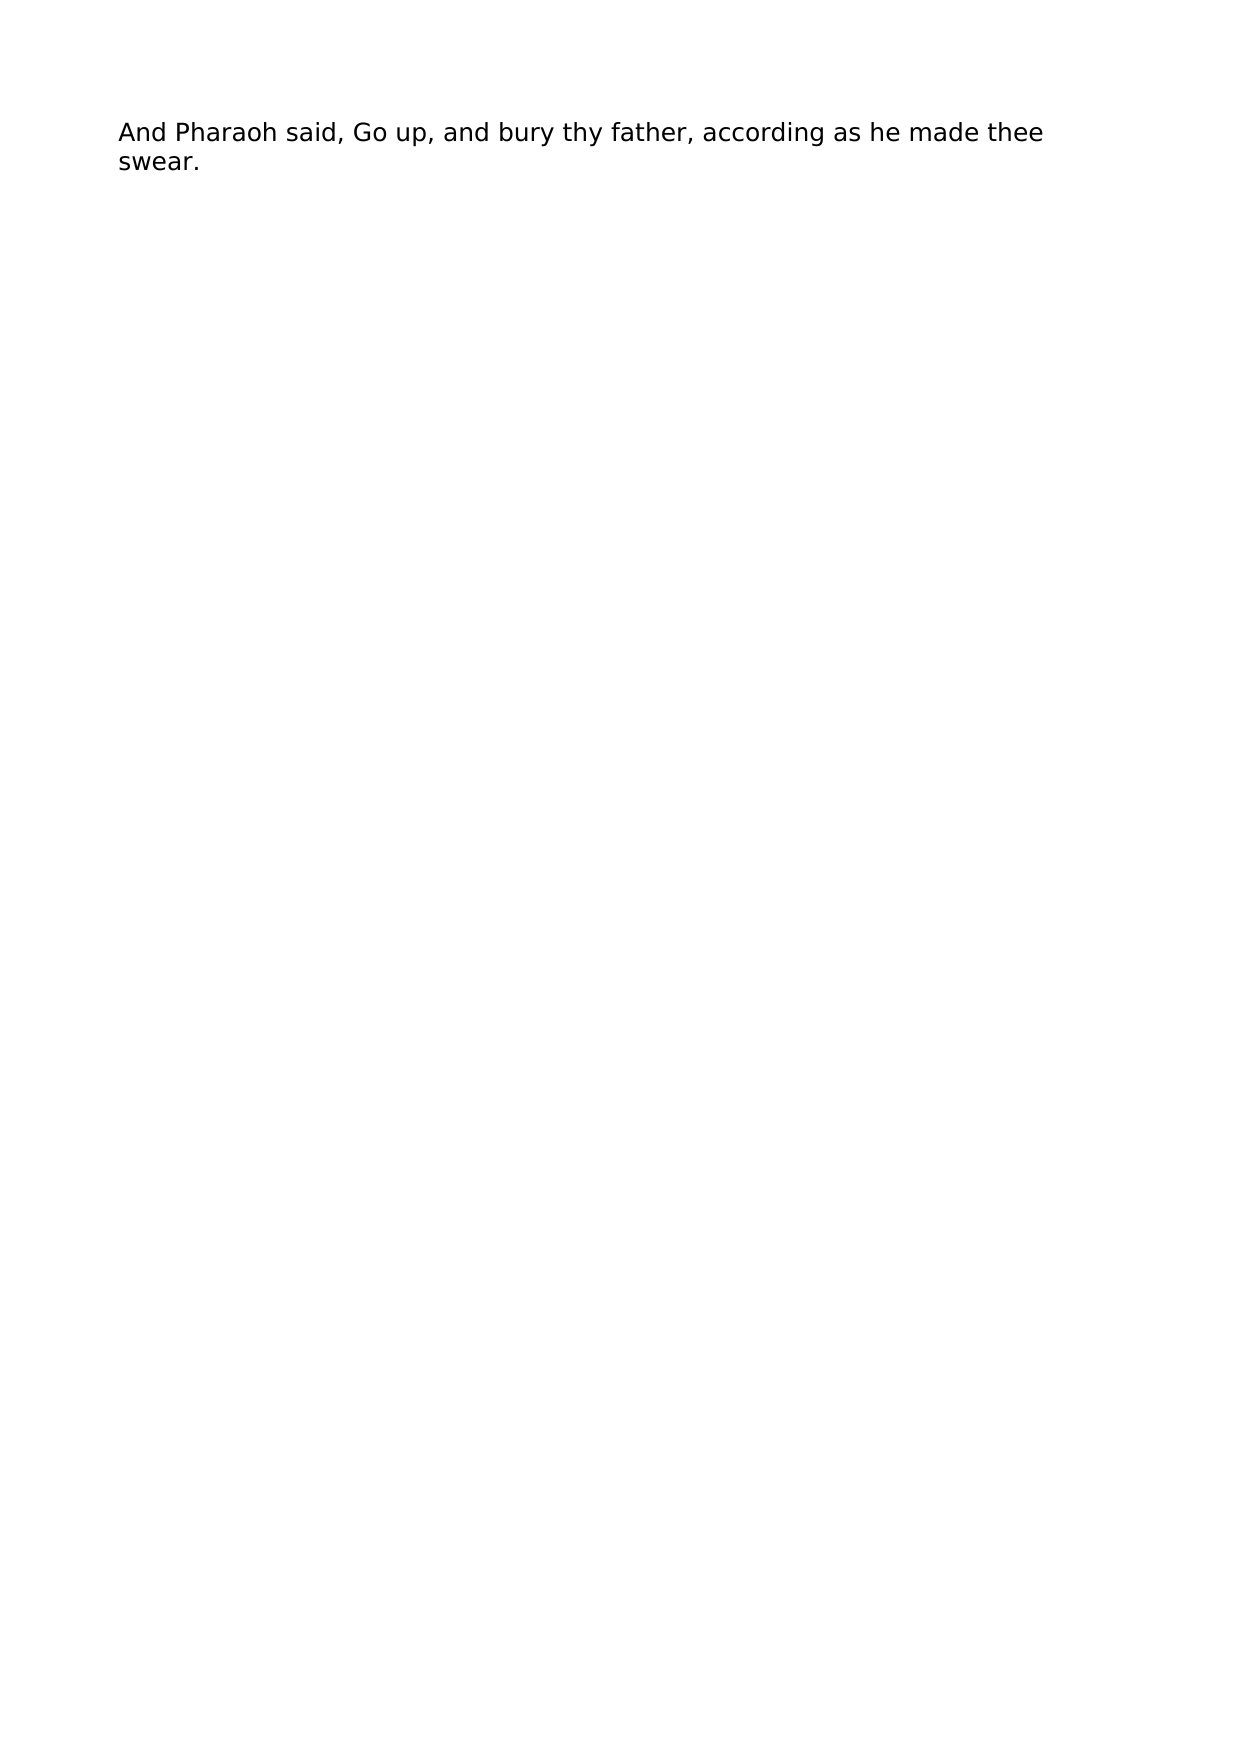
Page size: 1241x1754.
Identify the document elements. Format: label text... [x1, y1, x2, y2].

text And Pharaoh said, Go up, and bury thy father, according as he made thee swear. [118, 118, 1122, 176]
